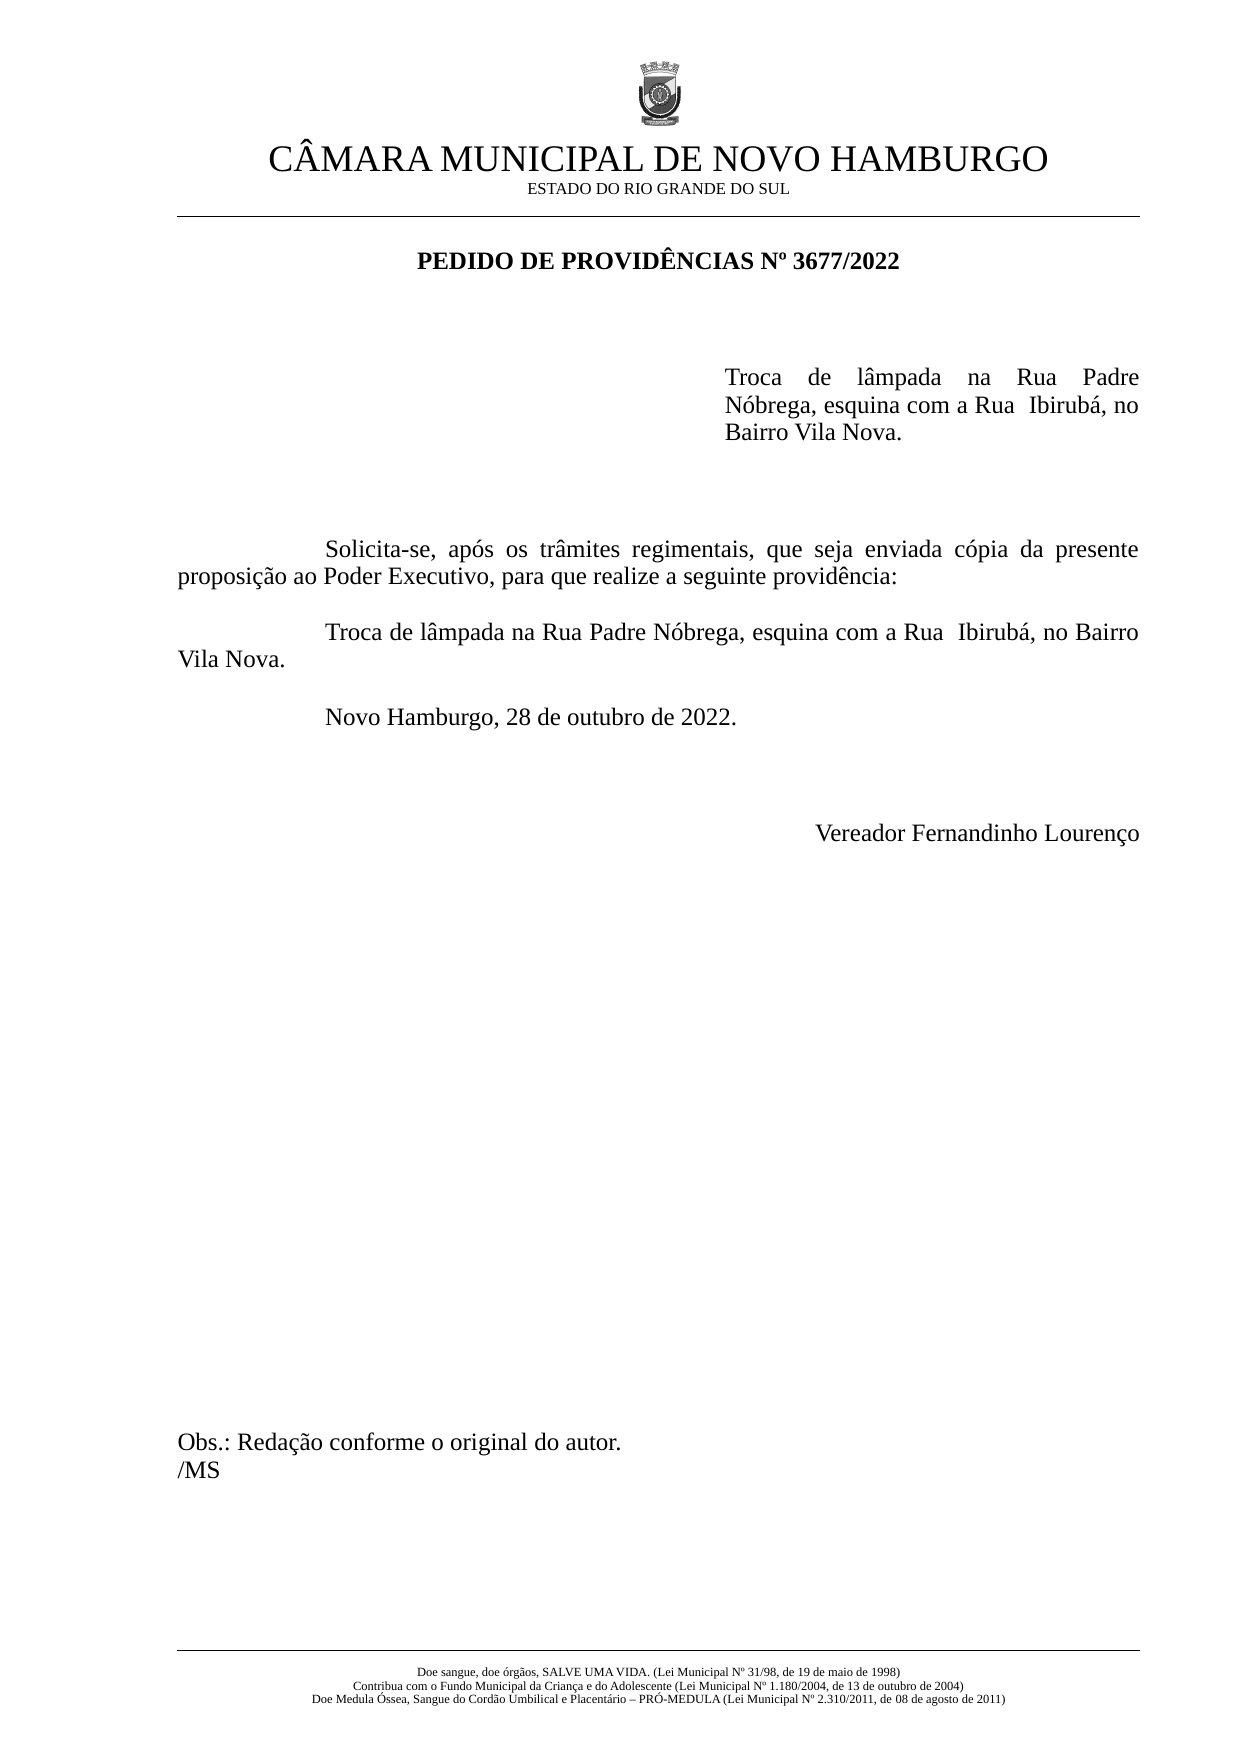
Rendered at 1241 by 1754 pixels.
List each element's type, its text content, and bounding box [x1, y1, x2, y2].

text Vereador Fernandinho Lourenço [649, 819, 1140, 847]
list Troca de lâmpada na Rua Padre Nóbrega, esquina com a Rua Ibirubá, no Bairro Vila Nova. [177, 618, 1140, 673]
text Novo Hamburgo, 28 de outubro de 2022. [177, 703, 1140, 730]
text PEDIDO DE PROVIDÊNCIAS Nº 3677/2022 [177, 247, 1140, 274]
text /MS [177, 1456, 1140, 1484]
text Obs.: Redação conforme o original do autor. [177, 1428, 1140, 1456]
list Troca de lâmpada na Rua Padre Nóbrega, esquina com a Rua Ibirubá, no Bairro Vila Nova. [687, 363, 1140, 446]
text Solicita-se, após os trâmites regimentais, que seja enviada cópia da presente proposição ao Poder Executivo, para que realize a seguinte providência: [177, 535, 1140, 590]
